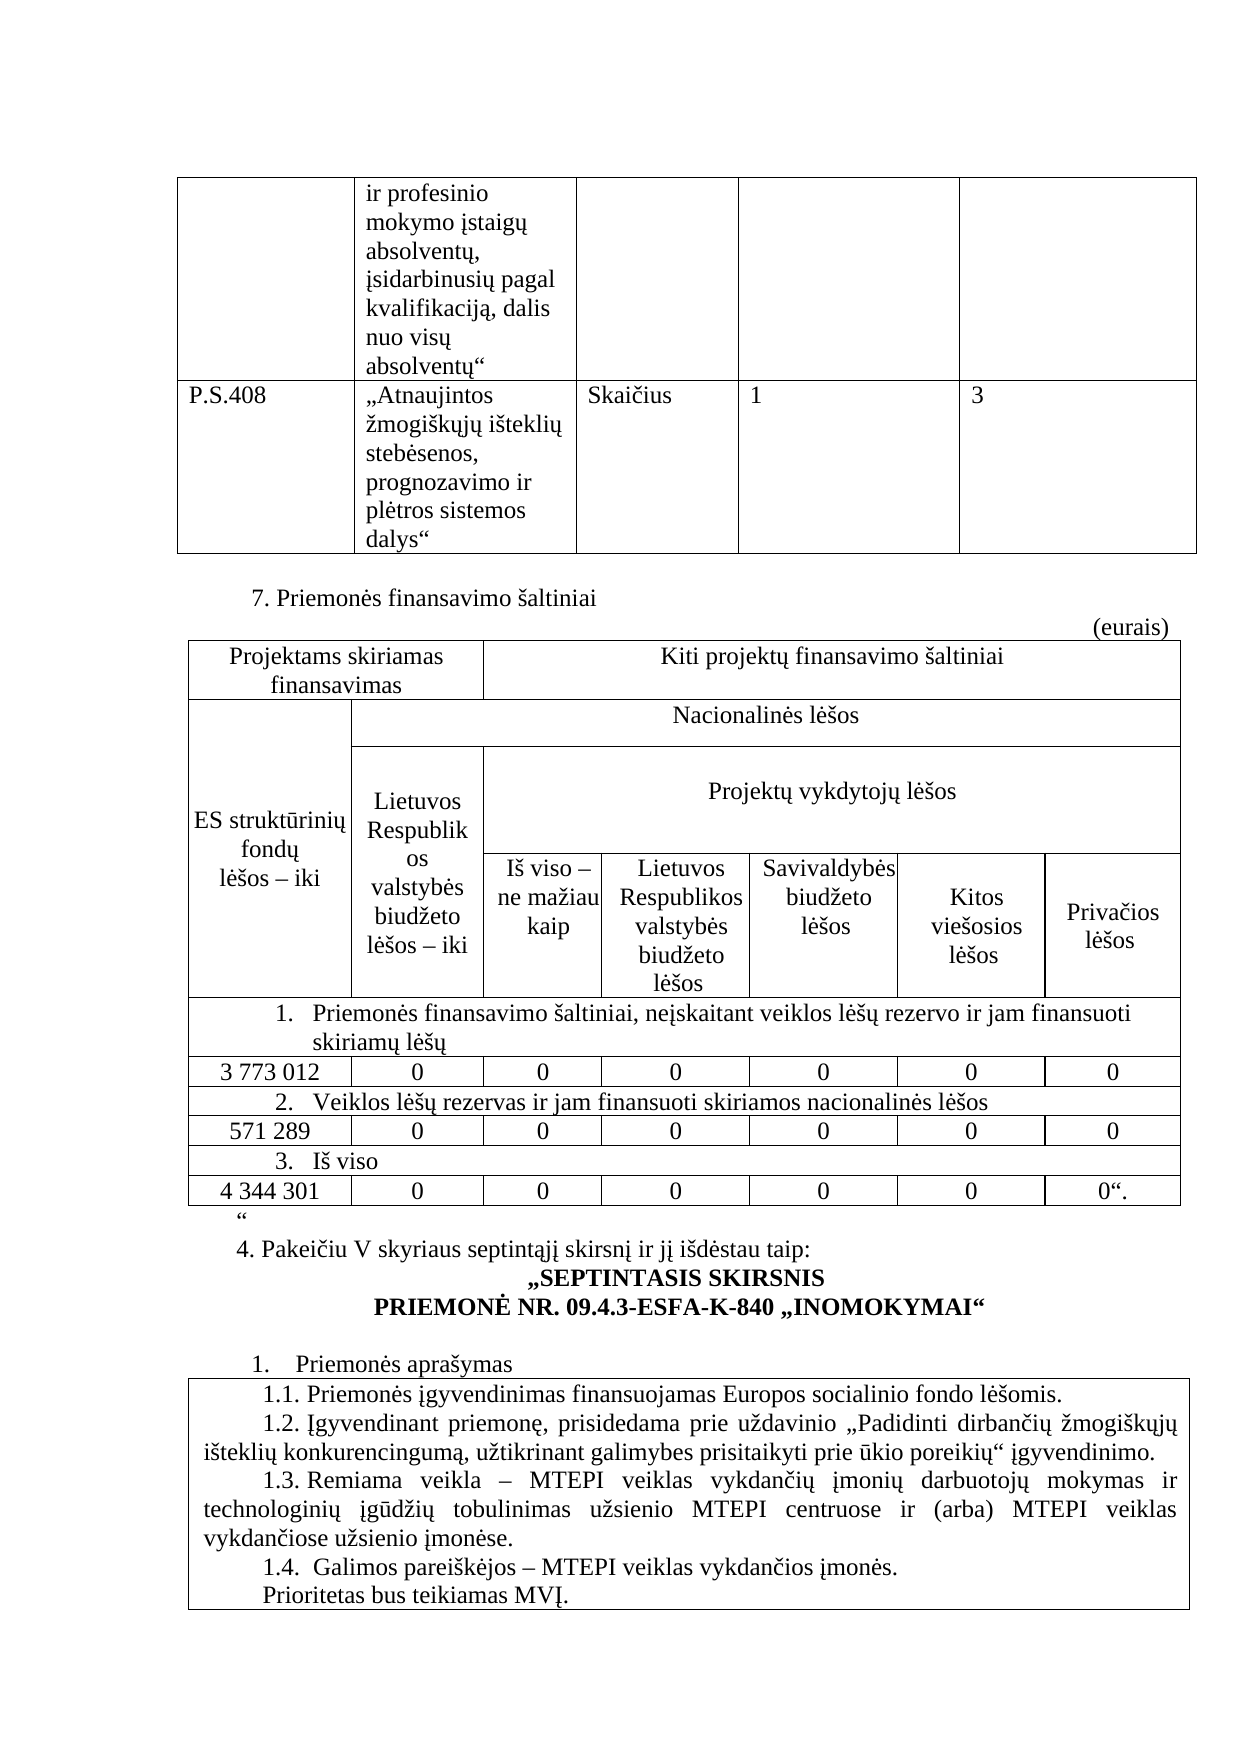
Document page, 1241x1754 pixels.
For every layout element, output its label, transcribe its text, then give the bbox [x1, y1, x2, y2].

table_cell 3 773 012 [189, 1057, 351, 1086]
text 7. Priemonės finansavimo šaltiniai [251, 583, 1181, 612]
table_cell ir profesinio mokymo įstaigų absolventų, įsidarbinusių pagal kvalifikaciją, dalis nuo visų absolventų“ [355, 178, 576, 379]
table_cell [960, 178, 1196, 379]
table_cell 3 [960, 381, 1196, 553]
text (eurais) [177, 612, 1181, 640]
table_cell Kitos viešosios lėšos [898, 854, 1044, 997]
table_cell 0 [484, 1176, 601, 1205]
table_cell 571 289 [189, 1116, 351, 1145]
table_cell [577, 178, 738, 379]
table_cell 2. Veiklos lėšų rezervas ir jam finansuoti skiriamos nacionalinės lėšos [189, 1087, 1180, 1115]
table_cell 0“. [1046, 1176, 1180, 1205]
table_cell 3. Iš viso [189, 1146, 1180, 1175]
table_cell Privačios lėšos [1046, 854, 1180, 997]
table_cell 0 [750, 1057, 897, 1086]
table_cell Iš viso – ne mažiau kaip [484, 854, 601, 997]
table_cell 1.3. Remiama veikla – MTEPI veiklas vykdančių įmonių darbuotojų mokymas ir technologinių įgūdžių tobulinimas užsienio MTEPI centruose ir (arba) MTEPI veiklas vykdančiose užsienio įmonėse. [189, 1466, 1189, 1552]
table_cell Lietuvos Respublikos valstybės biudžeto lėšos [602, 854, 749, 997]
text 1. Priemonės aprašymas [251, 1349, 1181, 1378]
table_cell Lietuvos Respublikos valstybės biudžeto lėšos – iki [352, 747, 483, 997]
table_header Kiti projektų finansavimo šaltiniai [484, 641, 1180, 699]
table_header Projektams skiriamas finansavimas [189, 641, 483, 699]
table_cell 0 [602, 1176, 749, 1205]
text “ [177, 1206, 1181, 1234]
text 4. Pakeičiu V skyriaus septintąjį skirsnį ir jį išdėstau taip: [177, 1234, 1181, 1263]
table_cell 1 [739, 381, 959, 553]
table_cell 0 [484, 1057, 601, 1086]
table_cell P.S.408 [178, 381, 354, 553]
table_cell Savivaldybės biudžeto lėšos [750, 854, 897, 997]
table_cell 4 344 301 [189, 1176, 351, 1205]
table_cell 0 [898, 1176, 1044, 1205]
table_cell „Atnaujintos žmogiškųjų išteklių stebėsenos, prognozavimo ir plėtros sistemos dalys“ [355, 381, 576, 553]
table_cell [178, 178, 354, 379]
table_cell 0 [352, 1176, 483, 1205]
table_cell Projektų vykdytojų lėšos [484, 747, 1180, 852]
table_cell [739, 178, 959, 379]
table_cell 0 [898, 1057, 1044, 1086]
table_cell 0 [1046, 1116, 1180, 1145]
table_cell 0 [602, 1057, 749, 1086]
table_cell 0 [750, 1176, 897, 1205]
table_cell 0 [484, 1116, 601, 1145]
table_cell 0 [602, 1116, 749, 1145]
table_cell 0 [352, 1057, 483, 1086]
table_cell Skaičius [577, 381, 738, 553]
text PRIEMONĖ NR. 09.4.3-ESFA-K-840 „inomokymai“ [177, 1292, 1181, 1321]
table_cell 1. Priemonės finansavimo šaltiniai, neįskaitant veiklos lėšų rezervo ir jam finansuoti skiriamų lėšų [189, 998, 1180, 1056]
table_cell 1.2. Įgyvendinant priemonę, prisidedama prie uždavinio „Padidinti dirbančių žmogiškųjų išteklių konkurencingumą, užtikrinant galimybes prisitaikyti prie ūkio poreikių“ įgyvendinimo. [189, 1408, 1189, 1466]
text „SEPTINTASIS SKIRSNIS [177, 1263, 1181, 1292]
table_cell 0 [1046, 1057, 1180, 1086]
table_cell 1.4. Galimos pareiškėjos – MTEPI veiklas vykdančios įmonės. Prioritetas bus teikiamas MVĮ. [189, 1552, 1189, 1609]
table_cell 0 [898, 1116, 1044, 1145]
table_cell 0 [352, 1116, 483, 1145]
table_header 1.1. Priemonės įgyvendinimas finansuojamas Europos socialinio fondo lėšomis. [189, 1379, 1189, 1408]
table_cell ES struktūrinių fondų lėšos – iki [189, 700, 351, 997]
table_cell Nacionalinės lėšos [352, 700, 1180, 746]
table_cell 0 [750, 1116, 897, 1145]
